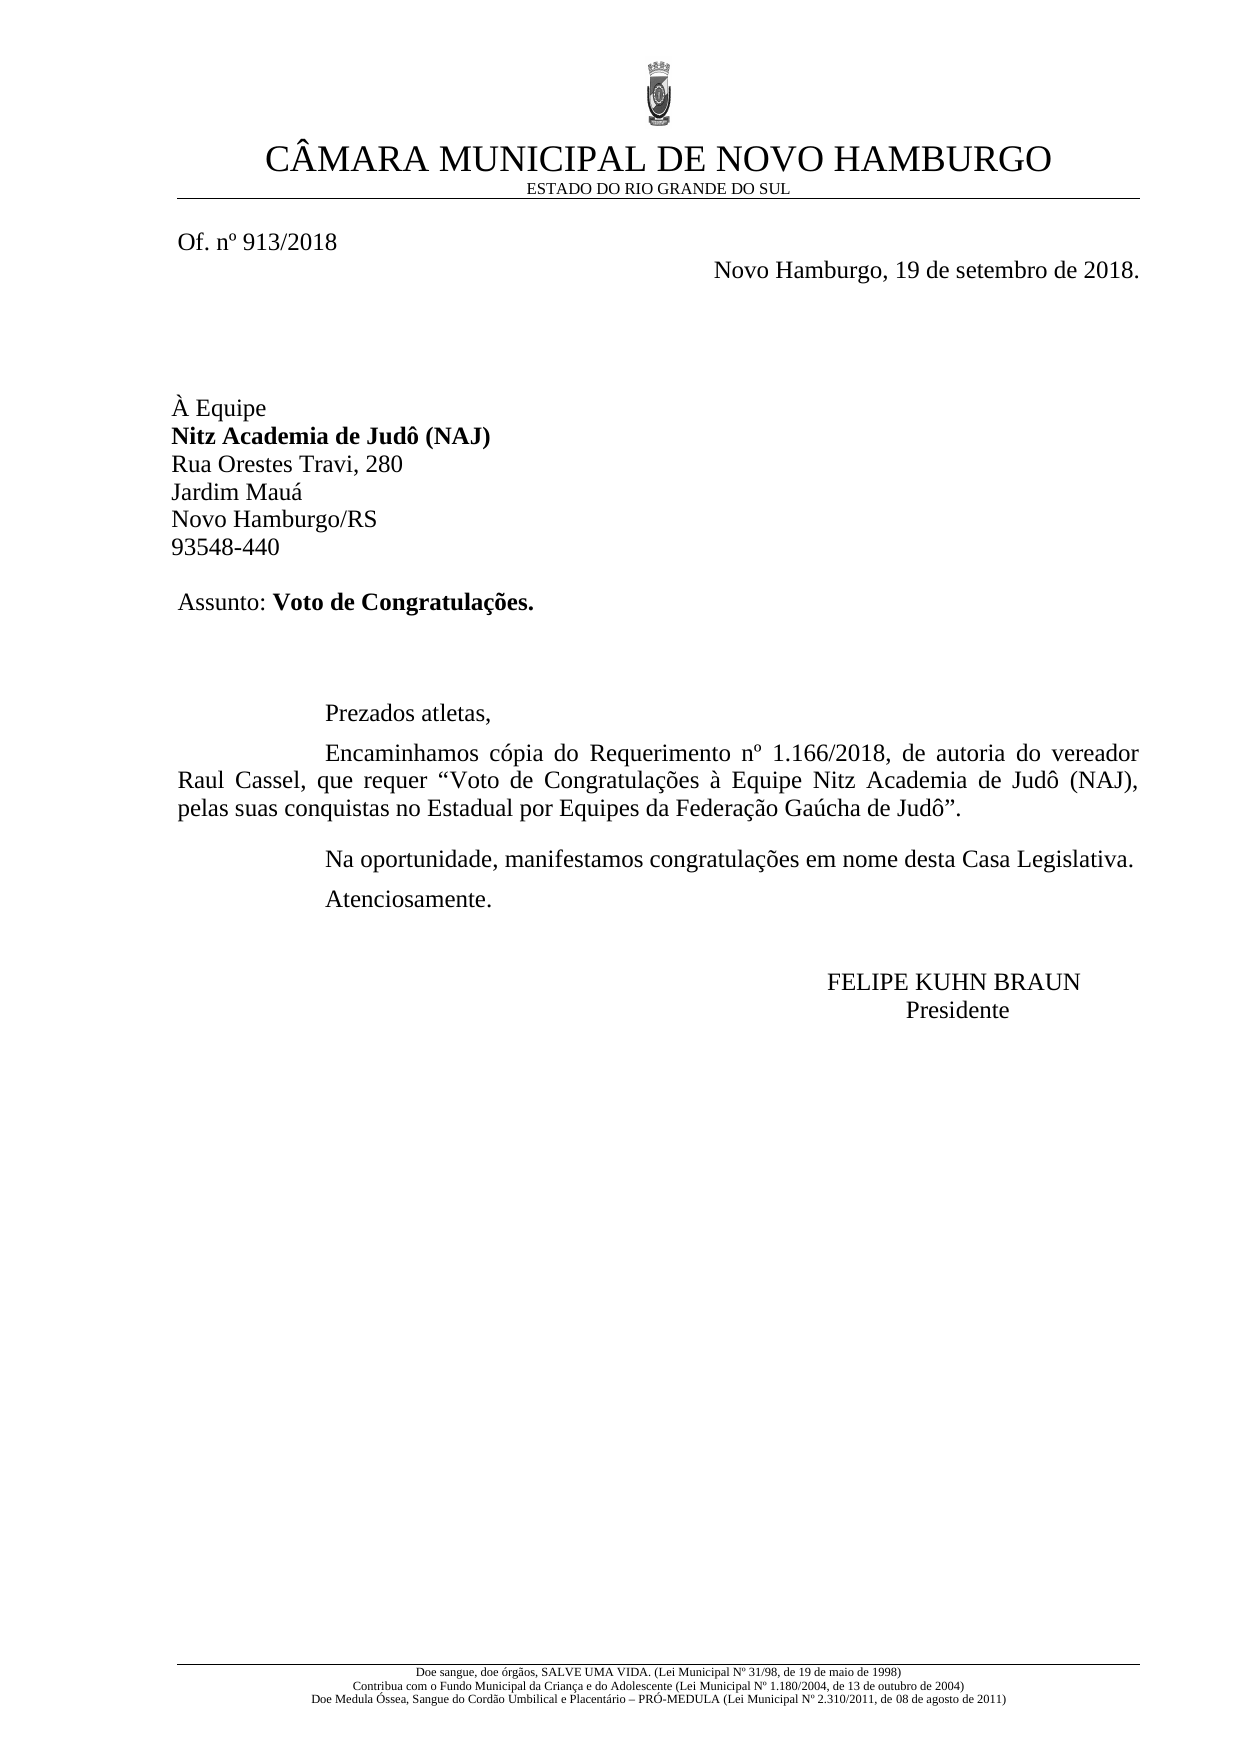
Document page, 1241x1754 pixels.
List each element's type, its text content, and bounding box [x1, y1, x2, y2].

text Novo Hamburgo/RS [171, 505, 1140, 533]
text Presidente [177, 996, 1140, 1023]
text Atenciosamente. [177, 885, 1140, 913]
text Novo Hamburgo, 19 de setembro de 2018. [177, 256, 1140, 284]
text 93548-440 [171, 533, 1140, 561]
text À Equipe [171, 394, 1140, 422]
text Encaminhamos cópia do Requerimento nº 1.166/2018, de autoria do vereador Raul Cassel, que requer “Voto de Congratulações à Equipe Nitz Academia de Judô (NAJ), pelas suas conquistas no Estadual por Equipes da Federação Gaúcha de Judô”. [177, 739, 1140, 822]
text FELIPE KUHN BRAUN [177, 968, 1140, 996]
text Assunto: Voto de Congratulações. [177, 588, 1140, 616]
text Jardim Mauá [171, 478, 1140, 505]
text Na oportunidade, manifestamos congratulações em nome desta Casa Legislativa. [177, 846, 1140, 873]
text Of. nº 913/2018 [177, 228, 1140, 256]
text Rua Orestes Travi, 280 [171, 450, 1140, 478]
text Nitz Academia de Judô (NAJ) [171, 422, 1140, 450]
text Prezados atletas, [177, 699, 1140, 727]
